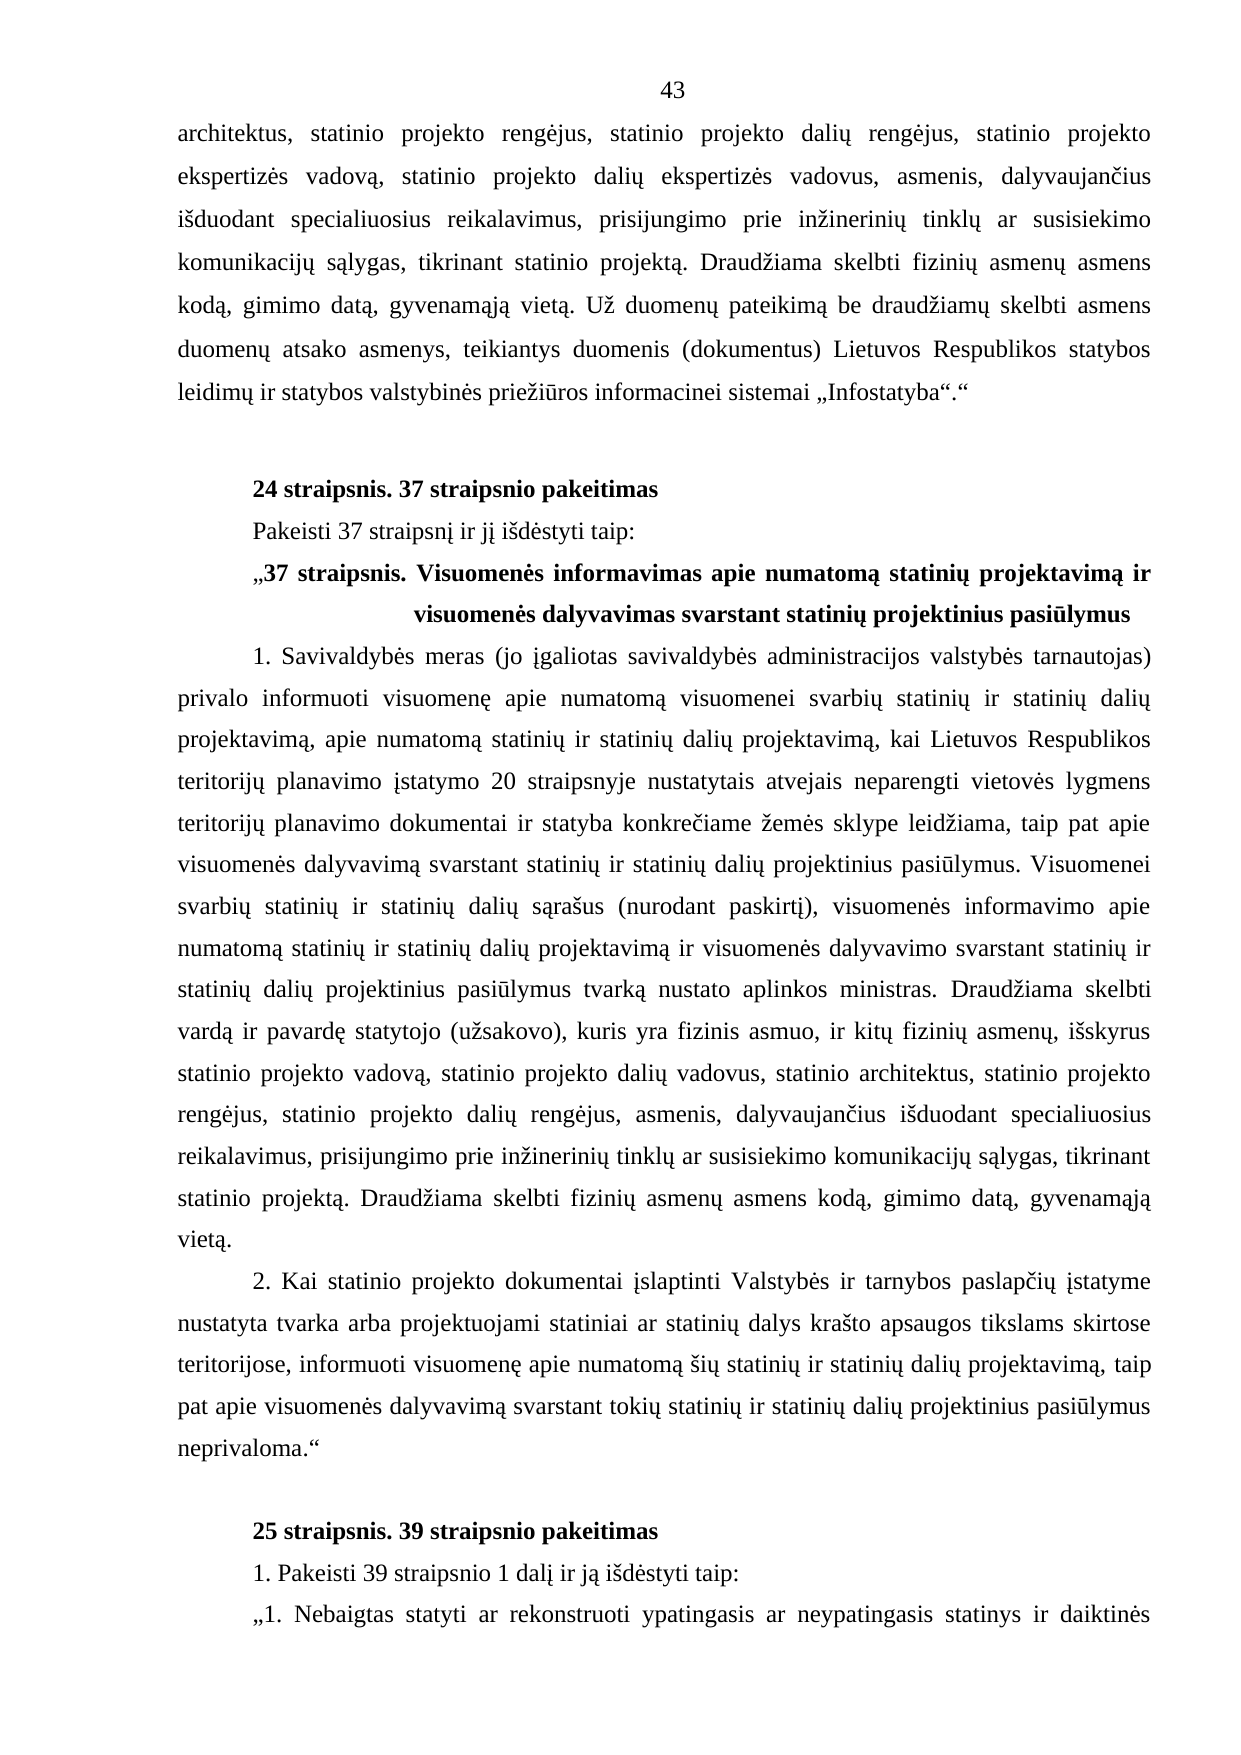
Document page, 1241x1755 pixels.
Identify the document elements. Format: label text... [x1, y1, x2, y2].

text „37 straipsnis. Visuomenės informavimas apie numatomą statinių projektavimą ir visuomenės dalyvavimas svarstant statinių projektinius pasiūlymus [252, 545, 1152, 628]
text 1. Savivaldybės meras (jo įgaliotas savivaldybės administracijos valstybės tarnautojas) privalo informuoti visuomenę apie numatomą visuomenei svarbių statinių ir statinių dalių projektavimą, apie numatomą statinių ir statinių dalių projektavimą, kai Lietuvos Respublikos teritorijų planavimo įstatymo 20 straipsnyje nustatytais atvejais neparengti vietovės lygmens teritorijų planavimo dokumentai ir statyba konkrečiame žemės sklype leidžiama, taip pat apie visuomenės dalyvavimą svarstant statinių ir statinių dalių projektinius pasiūlymus. Visuomenei svarbių statinių ir statinių dalių sąrašus (nurodant paskirtį), visuomenės informavimo apie numatomą statinių ir statinių dalių projektavimą ir visuomenės dalyvavimo svarstant statinių ir statinių dalių projektinius pasiūlymus tvarką nustato aplinkos ministras. Draudžiama skelbti vardą ir pavardę statytojo (užsakovo), kuris yra fizinis asmuo, ir kitų fizinių asmenų, išskyrus statinio projekto vadovą, statinio projekto dalių vadovus, statinio architektus, statinio projekto rengėjus, statinio projekto dalių rengėjus, asmenis, dalyvaujančius išduodant specialiuosius reikalavimus, prisijungimo prie inžinerinių tinklų ar susisiekimo komunikacijų sąlygas, tikrinant statinio projektą. Draudžiama skelbti fizinių asmenų asmens kodą, gimimo datą, gyvenamąją vietą. [177, 628, 1152, 1253]
text architektus, statinio projekto rengėjus, statinio projekto dalių rengėjus, statinio projekto ekspertizės vadovą, statinio projekto dalių ekspertizės vadovus, asmenis, dalyvaujančius išduodant specialiuosius reikalavimus, prisijungimo prie inžinerinių tinklų ar susisiekimo komunikacijų sąlygas, tikrinant statinio projektą. Draudžiama skelbti fizinių asmenų asmens kodą, gimimo datą, gyvenamąją vietą. Už duomenų pateikimą be draudžiamų skelbti asmens duomenų atsako asmenys, teikiantys duomenis (dokumentus) Lietuvos Respublikos statybos leidimų ir statybos valstybinės priežiūros informacinei sistemai „Infostatyba“.“ [177, 118, 1152, 406]
text „1. Nebaigtas statyti ar rekonstruoti ypatingasis ar neypatingasis statinys ir daiktinės [177, 1587, 1152, 1628]
text Pakeisti 37 straipsnį ir jį išdėstyti taip: [177, 503, 1152, 545]
text 24 straipsnis. 37 straipsnio pakeitimas [177, 462, 1152, 503]
text 2. Kai statinio projekto dokumentai įslaptinti Valstybės ir tarnybos paslapčių įstatyme nustatyta tvarka arba projektuojami statiniai ar statinių dalys krašto apsaugos tikslams skirtose teritorijose, informuoti visuomenę apie numatomą šių statinių ir statinių dalių projektavimą, taip pat apie visuomenės dalyvavimą svarstant tokių statinių ir statinių dalių projektinius pasiūlymus neprivaloma.“ [177, 1253, 1152, 1462]
text 25 straipsnis. 39 straipsnio pakeitimas [177, 1503, 1152, 1545]
text 1. Pakeisti 39 straipsnio 1 dalį ir ją išdėstyti taip: [177, 1545, 1152, 1587]
